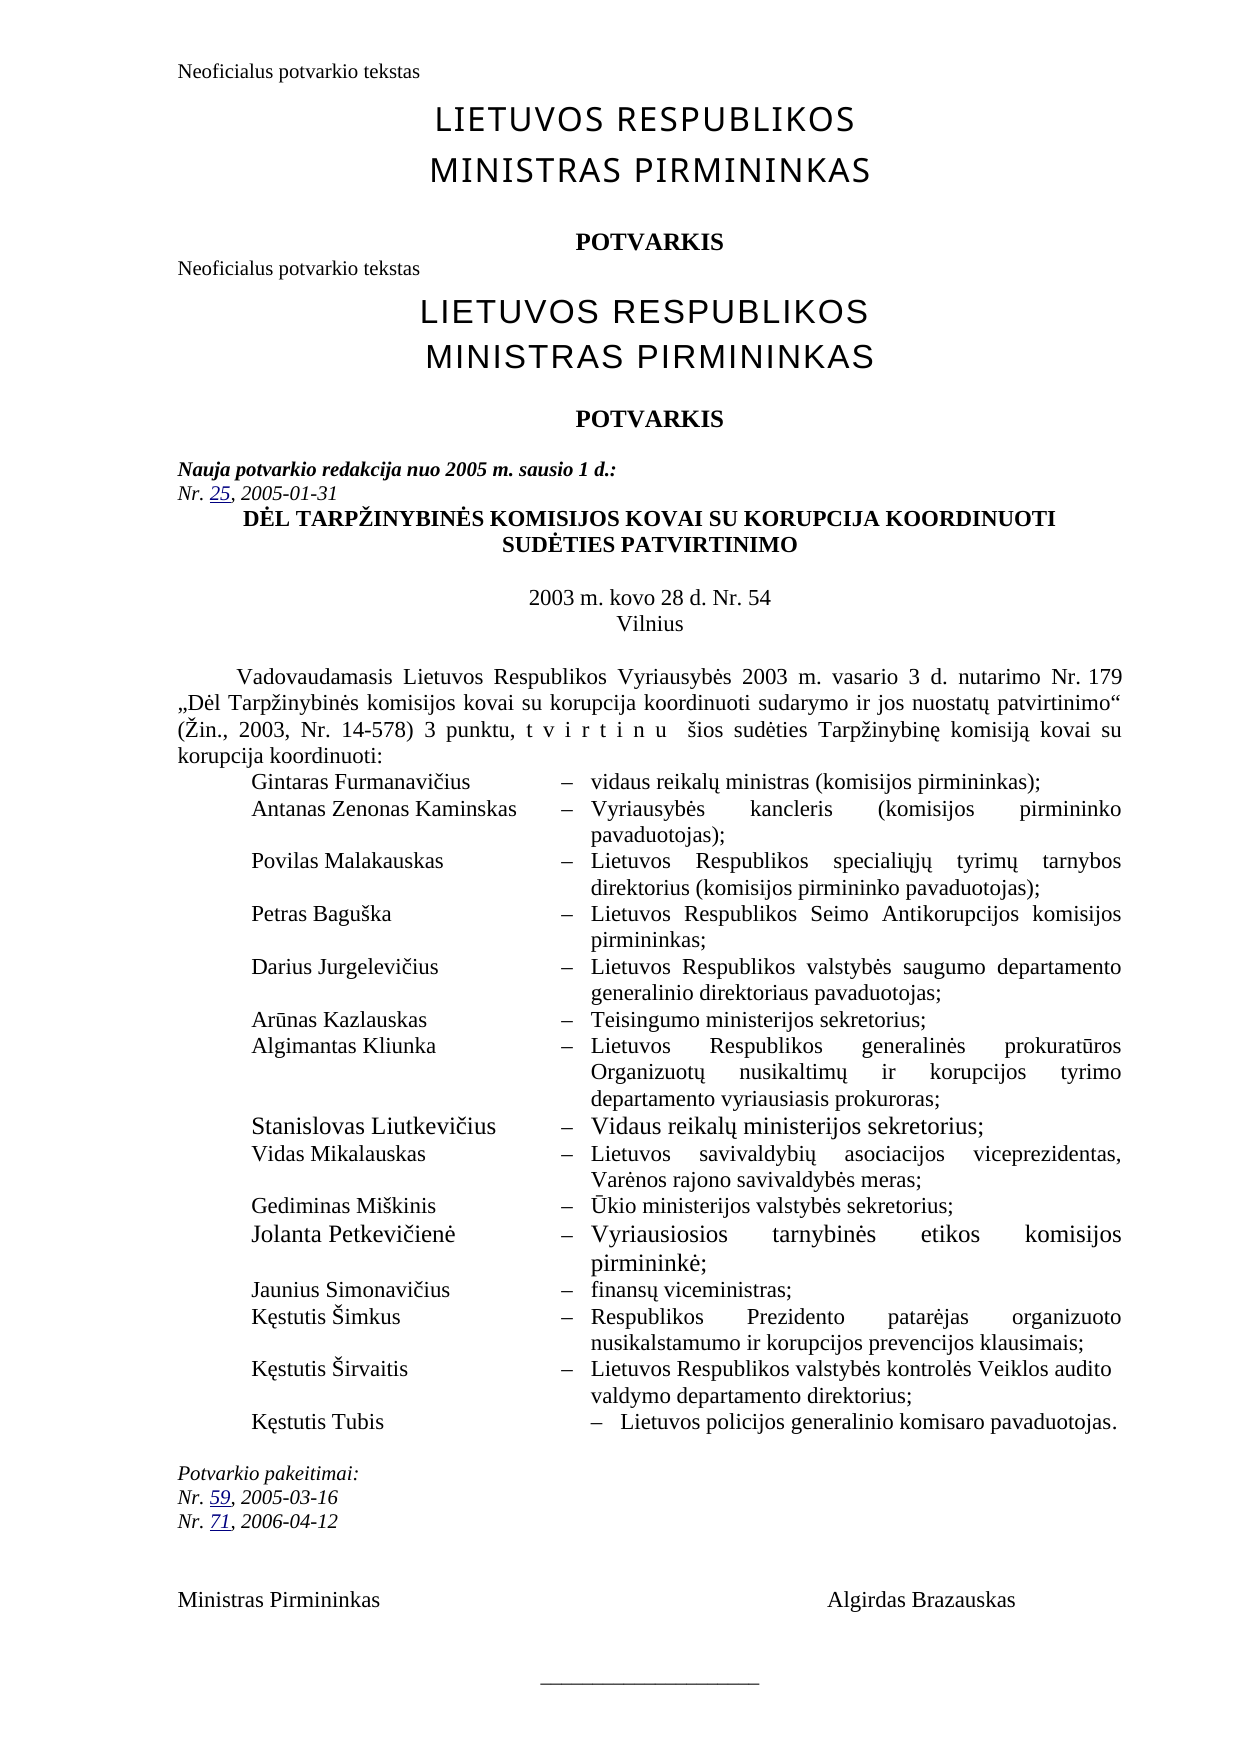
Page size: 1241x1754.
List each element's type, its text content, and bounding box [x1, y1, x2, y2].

text Stanislovas Liutkevičius – Vidaus reikalų ministerijos sekretorius; [251, 1111, 1122, 1140]
text Jolanta Petkevičienė – Vyriausiosios tarnybinės etikos komisijos pirmininkė; [251, 1219, 1122, 1276]
text Petras Baguška – Lietuvos Respublikos Seimo Antikorupcijos komisijos pirmininkas; [251, 900, 1122, 953]
text Kęstutis Šimkus – Respublikos Prezidento patarėjas organizuoto nusikalstamumo ir korupcijos prevencijos klausimais; [251, 1303, 1122, 1355]
text Vadovaudamasis Lietuvos Respublikos Vyriausybės 2003 m. vasario 3 d. nutarimo Nr. 179 „Dėl Tarpžinybinės komisijos kovai su korupcija koordinuoti sudarymo ir jos nuostatų patvirtinimo“ (Žin., 2003, Nr. 14-578) 3 punktu, tvirtinu šios sudėties Tarpžinybinę komisiją kovai su korupcija koordinuoti: [177, 663, 1122, 768]
text Nr. 59, 2005-03-16 [177, 1485, 1122, 1509]
text Darius Jurgelevičius – Lietuvos Respublikos valstybės saugumo departamento generalinio direktoriaus pavaduotojas; [251, 953, 1122, 1006]
text Gediminas Miškinis – Ūkio ministerijos valstybės sekretorius; [251, 1192, 1122, 1219]
text Ministras Pirmininkas Algirdas Brazauskas [177, 1586, 1122, 1612]
text Kęstutis Širvaitis – Lietuvos Respublikos valstybės kontrolės Veiklos audito [251, 1355, 1122, 1382]
text Vidas Mikalauskas – Lietuvos savivaldybių asociacijos viceprezidentas, Varėnos rajono savivaldybės meras; [251, 1140, 1122, 1192]
subtitle MINISTRAS PIRMININKAS [177, 337, 1122, 375]
text Gintaras Furmanavičius – vidaus reikalų ministras (komisijos pirmininkas); [251, 768, 1122, 795]
text Jaunius Simonavičius – finansų viceministras; [251, 1276, 1122, 1303]
text Arūnas Kazlauskas – Teisingumo ministerijos sekretorius; [251, 1006, 1122, 1032]
subtitle POTVARKIS [177, 404, 1122, 433]
text Potvarkio pakeitimai: [177, 1461, 1122, 1485]
text Povilas Malakauskas – Lietuvos Respublikos specialiųjų tyrimų tarnybos direktorius (komisijos pirmininko pavaduotojas); [251, 847, 1122, 900]
subtitle Neoficialus potvarkio tekstas [177, 256, 1122, 279]
text valdymo departamento direktorius; [251, 1382, 1122, 1408]
subtitle DĖL tarpžinybinės komisijos kovai su korupcija koordinuoti sudėties patvirtinimo [207, 505, 1093, 558]
text Kęstutis Tubis – Lietuvos policijos generalinio komisaro pavaduotojas. [251, 1408, 1122, 1434]
text Vilnius [177, 610, 1122, 637]
text 2003 m. kovo 28 d. Nr. 54 [177, 584, 1122, 610]
text Antanas Zenonas Kaminskas – Vyriausybės kancleris (komisijos pirmininko pavaduotojas); [251, 795, 1122, 847]
text Nr. 25, 2005-01-31 [177, 481, 1122, 505]
text _____________________ [177, 1662, 1122, 1687]
text Algimantas Kliunka – Lietuvos Respublikos generalinės prokuratūros Organizuotų nusikaltimų ir korupcijos tyrimo departamento vyriausiasis prokuroras; [251, 1032, 1122, 1111]
text Nr. 71, 2006-04-12 [177, 1509, 1122, 1533]
subtitle Nauja potvarkio redakcija nuo 2005 m. sausio 1 d.: [177, 457, 1122, 481]
subtitle LIETUVOS RESPUBLIKOS [177, 292, 1122, 331]
